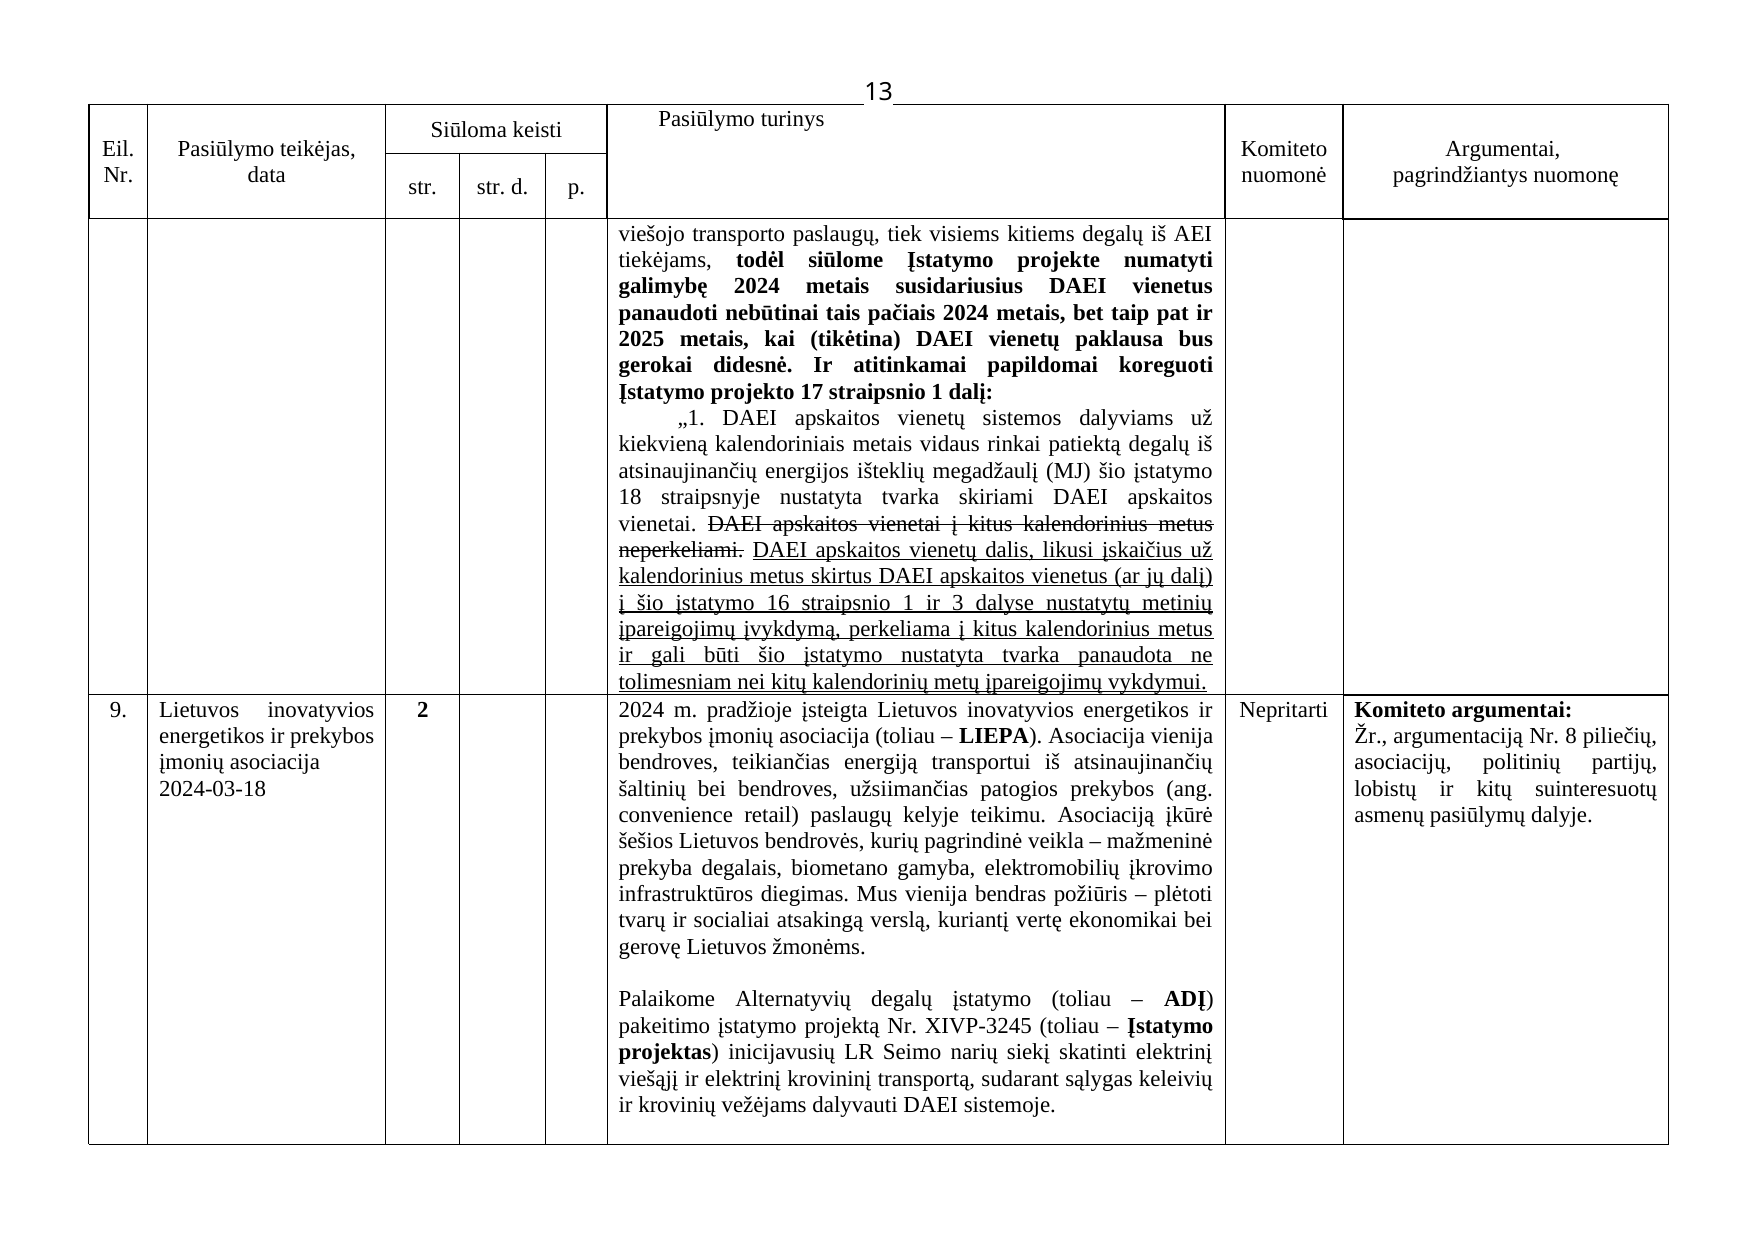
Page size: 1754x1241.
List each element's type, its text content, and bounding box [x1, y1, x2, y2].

table_cell viešojo transporto paslaugų, tiek visiems kitiems degalų iš AEI tiekėjams, todėl siūlome Įstatymo projekte numatyti galimybę 2024 metais susidariusius DAEI vienetus panaudoti nebūtinai tais pačiais 2024 metais, bet taip pat ir 2025 metais, kai (tikėtina) DAEI vienetų paklausa bus gerokai didesnė. Ir atitinkamai papildomai koreguoti Įstatymo projekto 17 straipsnio 1 dalį: „1. DAEI apskaitos vienetų sistemos dalyviams už kiekvieną kalendoriniais metais vidaus rinkai patiektą degalų iš atsinaujinančių energijos išteklių megadžaulį (MJ) šio įstatymo 18 straipsnyje nustatyta tvarka skiriami DAEI apskaitos vienetai. DAEI apskaitos vienetai į kitus kalendorinius metus neperkeliami. DAEI apskaitos vienetų dalis, likusi įskaičius už kalendorinius metus skirtus DAEI apskaitos vienetus (ar jų dalį) į šio įstatymo 16 straipsnio 1 ir 3 dalyse nustatytų metinių įpareigojimų įvykdymą, perkeliama į kitus kalendorinius metus ir gali būti šio įstatymo nustatyta tvarka panaudota ne tolimesniam nei kitų kalendorinių metų įpareigojimų vykdymui. [608, 219, 1225, 694]
table_cell 2024 m. pradžioje įsteigta Lietuvos inovatyvios energetikos ir prekybos įmonių asociacija (toliau – LIEPA). Asociacija vienija bendroves, teikiančias energiją transportui iš atsinaujinančių šaltinių bei bendroves, užsiimančias patogios prekybos (ang. convenience retail) paslaugų kelyje teikimu. Asociaciją įkūrė šešios Lietuvos bendrovės, kurių pagrindinė veikla – mažmeninė prekyba degalais, biometano gamyba, elektromobilių įkrovimo infrastruktūros diegimas. Mus vienija bendras požiūris – plėtoti tvarų ir socialiai atsakingą verslą, kuriantį vertę ekonomikai bei gerovę Lietuvos žmonėms. Palaikome Alternatyvių degalų įstatymo (toliau – ADĮ) pakeitimo įstatymo projektą Nr. XIVP-3245 (toliau – Įstatymo projektas) inicijavusių LR Seimo narių siekį skatinti elektrinį viešąjį ir elektrinį krovininį transportą, sudarant sąlygas keleivių ir krovinių vežėjams dalyvauti DAEI sistemoje. [608, 695, 1225, 1144]
table_cell Lietuvos inovatyvios energetikos ir prekybos įmonių asociacija 2024-03-18 [148, 695, 385, 1144]
table_cell 2 [386, 695, 459, 1144]
table_header Pasiūlymo teikėjas, data [148, 105, 385, 218]
table_cell [460, 219, 545, 694]
table_cell [1344, 220, 1668, 694]
table_cell [89, 219, 147, 694]
table_header Argumentai, pagrindžiantys nuomonę [1344, 105, 1668, 218]
table_cell [148, 219, 385, 694]
table_cell [546, 695, 607, 1144]
table_header Eil. Nr. [90, 105, 147, 218]
table_cell str. [386, 154, 459, 218]
table_cell 9. [89, 695, 147, 1144]
table_cell Komiteto argumentai: Žr., argumentaciją Nr. 8 piliečių, asociacijų, politinių partijų, lobistų ir kitų suinteresuotų asmenų pasiūlymų dalyje. [1344, 696, 1668, 1144]
table_header Pasiūlymo turinys [608, 105, 1224, 218]
table_cell [1226, 219, 1343, 694]
table_cell Nepritarti [1226, 695, 1343, 1144]
table_header Siūloma keisti [386, 105, 606, 153]
table_header Komiteto nuomonė [1226, 105, 1342, 218]
table_cell str. d. [460, 154, 545, 218]
table_cell [546, 219, 607, 694]
table_cell p. [546, 154, 606, 218]
table_cell [460, 695, 545, 1144]
table_cell [386, 219, 459, 694]
